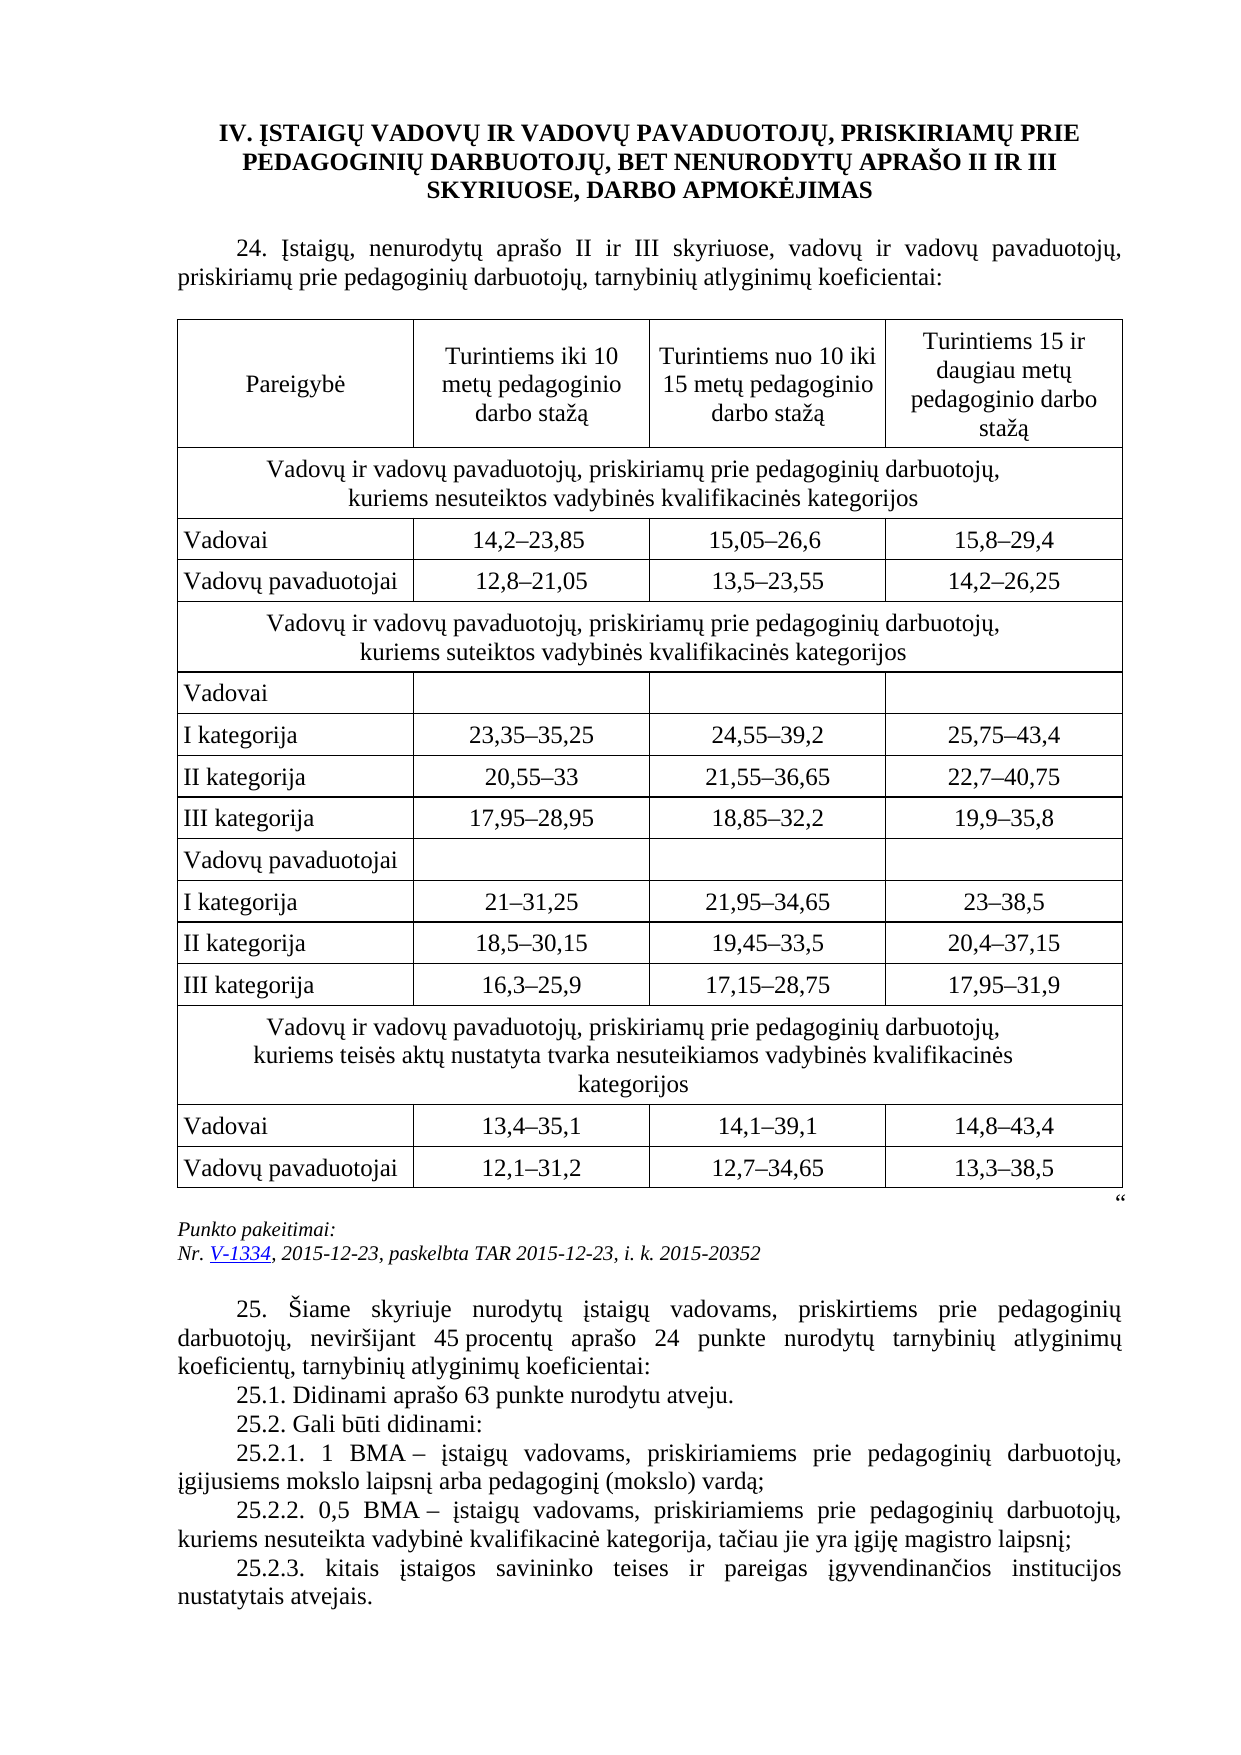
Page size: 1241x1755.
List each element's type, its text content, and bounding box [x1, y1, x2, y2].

table_cell 16,3–25,9 [414, 964, 649, 1005]
text Nr. V-1334, 2015-12-23, paskelbta TAR 2015-12-23, i. k. 2015-20352 [177, 1241, 1122, 1265]
table_cell 22,7–40,75 [886, 756, 1122, 796]
table_cell 13,5–23,55 [650, 560, 885, 601]
table_header Turintiems iki 10 metų pedagoginio darbo stažą [414, 320, 649, 447]
table_cell 21,55–36,65 [650, 756, 885, 796]
table_cell Vadovų ir vadovų pavaduotojų, priskiriamų prie pedagoginių darbuotojų, kuriems suteiktos vadybinės kvalifikacinės kategorijos [221, 602, 1046, 671]
text 25. Šiame skyriuje nurodytų įstaigų vadovams, priskirtiems prie pedagoginių darbuotojų, neviršijant 45 procentų aprašo 24 punkte nurodytų tarnybinių atlyginimų koeficientų, tarnybinių atlyginimų koeficientai: [177, 1294, 1122, 1380]
table_cell 21,95–34,65 [650, 881, 885, 921]
table_cell 25,75–43,4 [886, 714, 1122, 755]
table_cell 19,45–33,5 [650, 923, 885, 963]
table_cell 15,8–29,4 [886, 519, 1122, 559]
table_cell I kategorija [178, 881, 413, 921]
table_cell Vadovų pavaduotojai [178, 839, 413, 880]
table_cell 17,15–28,75 [650, 964, 885, 1005]
text IV. ĮSTAIGŲ VADOVŲ IR VADOVŲ PAVADUOTOJŲ, PRISKIRIAMŲ PRIE PEDAGOGINIŲ DARBUOTOJŲ, BET NENURODYTŲ APRAŠO II IR III SKYRIUOSE, DARBO APMOKĖJIMAS [177, 118, 1122, 204]
table_cell [1083, 602, 1122, 671]
table_cell III kategorija [178, 964, 413, 1005]
text 25.2. Gali būti didinami: [177, 1409, 1122, 1438]
table_cell [178, 448, 221, 518]
table_cell Vadovų pavaduotojai [178, 1147, 413, 1187]
table_cell 15,05–26,6 [650, 519, 885, 559]
table_cell [178, 602, 221, 671]
table_cell [886, 839, 1122, 880]
table_cell [414, 673, 649, 713]
table_cell 12,7–34,65 [650, 1147, 885, 1187]
text 25.2.1. 1 BMA – įstaigų vadovams, priskiriamiems prie pedagoginių darbuotojų, įgijusiems mokslo laipsnį arba pedagoginį (mokslo) vardą; [177, 1438, 1122, 1495]
table_cell 24,55–39,2 [650, 714, 885, 755]
text 25.1. Didinami aprašo 63 punkte nurodytu atveju. [177, 1380, 1122, 1409]
table_cell Vadovai [178, 519, 413, 559]
table_cell II kategorija [178, 756, 413, 796]
table_cell [414, 839, 649, 880]
table_cell 23,35–35,25 [414, 714, 649, 755]
table_cell 19,9–35,8 [886, 798, 1122, 838]
table_cell 17,95–28,95 [414, 798, 649, 838]
text 25.2.2. 0,5 BMA – įstaigų vadovams, priskiriamiems prie pedagoginių darbuotojų, kuriems nesuteikta vadybinė kvalifikacinė kategorija, tačiau jie yra įgiję magistro laipsnį; [177, 1495, 1122, 1553]
table_cell 18,85–32,2 [650, 798, 885, 838]
table_cell 21–31,25 [414, 881, 649, 921]
table_cell 14,2–26,25 [886, 560, 1122, 601]
table_cell Vadovai [178, 673, 413, 713]
table_cell 20,55–33 [414, 756, 649, 796]
text “ [177, 1188, 1122, 1217]
table_cell 12,1–31,2 [414, 1147, 649, 1187]
table_header Turintiems nuo 10 iki 15 metų pedagoginio darbo stažą [650, 320, 885, 447]
text 25.2.3. kitais įstaigos savininko teises ir pareigas įgyvendinančios institucijos nustatytais atvejais. [177, 1553, 1122, 1610]
table_cell I kategorija [178, 714, 413, 755]
table_cell [178, 1006, 221, 1104]
table_cell [1046, 602, 1083, 671]
table_cell [650, 673, 885, 713]
table_header Turintiems 15 ir daugiau metų pedagoginio darbo stažą [886, 320, 1122, 447]
table_cell [1046, 1006, 1083, 1104]
table_cell III kategorija [178, 798, 413, 838]
table_cell 18,5–30,15 [414, 923, 649, 963]
table_cell 14,8–43,4 [886, 1105, 1122, 1146]
table_cell 20,4–37,15 [886, 923, 1122, 963]
text 24. Įstaigų, nenurodytų aprašo II ir III skyriuose, vadovų ir vadovų pavaduotojų, priskiriamų prie pedagoginių darbuotojų, tarnybinių atlyginimų koeficientai: [177, 233, 1122, 291]
table_cell Vadovų ir vadovų pavaduotojų, priskiriamų prie pedagoginių darbuotojų, kuriems teisės aktų nustatyta tvarka nesuteikiamos vadybinės kvalifikacinės kategorijos [221, 1006, 1046, 1104]
table_cell [650, 839, 885, 880]
table_cell [1083, 1006, 1122, 1104]
table_cell Vadovų ir vadovų pavaduotojų, priskiriamų prie pedagoginių darbuotojų, kuriems nesuteiktos vadybinės kvalifikacinės kategorijos [221, 448, 1046, 518]
table_cell [1046, 448, 1083, 518]
table_cell Vadovų pavaduotojai [178, 560, 413, 601]
table_cell 14,2–23,85 [414, 519, 649, 559]
table_cell 12,8–21,05 [414, 560, 649, 601]
table_cell 13,3–38,5 [886, 1147, 1122, 1187]
table_cell 13,4–35,1 [414, 1105, 649, 1146]
table_cell 17,95–31,9 [886, 964, 1122, 1005]
table_cell 23–38,5 [886, 881, 1122, 921]
table_cell Vadovai [178, 1105, 413, 1146]
table_cell [886, 673, 1122, 713]
text Punkto pakeitimai: [177, 1217, 1122, 1241]
table_cell [1083, 448, 1122, 518]
table_cell II kategorija [178, 923, 413, 963]
table_cell 14,1–39,1 [650, 1105, 885, 1146]
table_header Pareigybė [178, 320, 413, 447]
